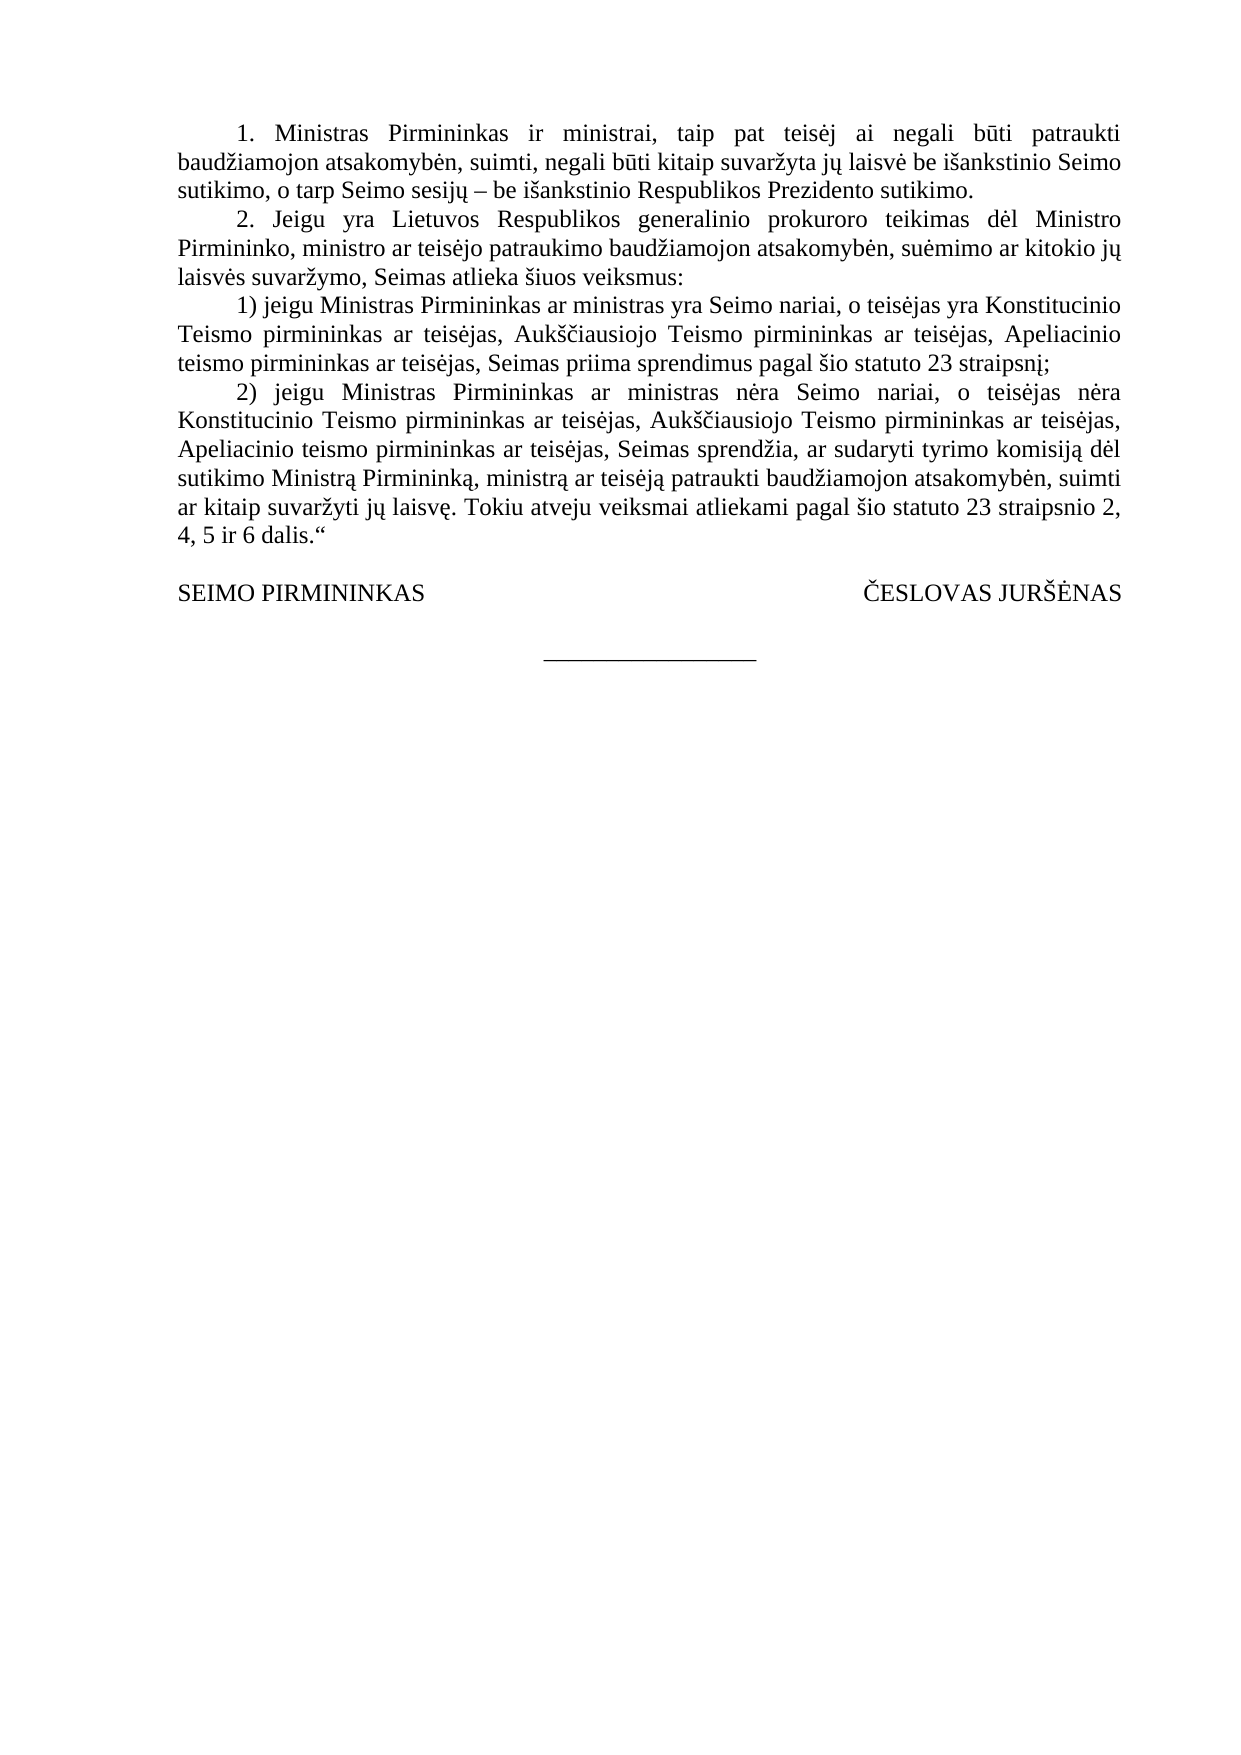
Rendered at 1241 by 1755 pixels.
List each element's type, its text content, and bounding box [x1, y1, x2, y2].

text _________________ [177, 636, 1122, 664]
text 2. Jeigu yra Lietuvos Respublikos generalinio prokuroro teikimas dėl Ministro Pirmininko, ministro ar teisėjo patraukimo baudžiamojon atsakomybėn, suėmimo ar kitokio jų laisvės suvaržymo, Seimas atlieka šiuos veiksmus: [177, 204, 1122, 291]
text 1. Ministras Pirmininkas ir ministrai, taip pat teisėj ai negali būti patraukti baudžiamojon atsakomybėn, suimti, negali būti kitaip suvaržyta jų laisvė be išankstinio Seimo sutikimo, o tarp Seimo sesijų – be išankstinio Respublikos Prezidento sutikimo. [177, 118, 1122, 204]
text SEIMO PIRMININKAS ČESLOVAS JURŠĖNAS [177, 578, 1122, 607]
text 2) jeigu Ministras Pirmininkas ar ministras nėra Seimo nariai, o teisėjas nėra Konstitucinio Teismo pirmininkas ar teisėjas, Aukščiausiojo Teismo pirmininkas ar teisėjas, Apeliacinio teismo pirmininkas ar teisėjas, Seimas sprendžia, ar sudaryti tyrimo komisiją dėl sutikimo Ministrą Pirmininką, ministrą ar teisėją patraukti baudžiamojon atsakomybėn, suimti ar kitaip suvaržyti jų laisvę. Tokiu atveju veiksmai atliekami pagal šio statuto 23 straipsnio 2, 4, 5 ir 6 dalis.“ [177, 377, 1122, 549]
text 1) jeigu Ministras Pirmininkas ar ministras yra Seimo nariai, o teisėjas yra Konstitucinio Teismo pirmininkas ar teisėjas, Aukščiausiojo Teismo pirmininkas ar teisėjas, Apeliacinio teismo pirmininkas ar teisėjas, Seimas priima sprendimus pagal šio statuto 23 straipsnį; [177, 291, 1122, 377]
